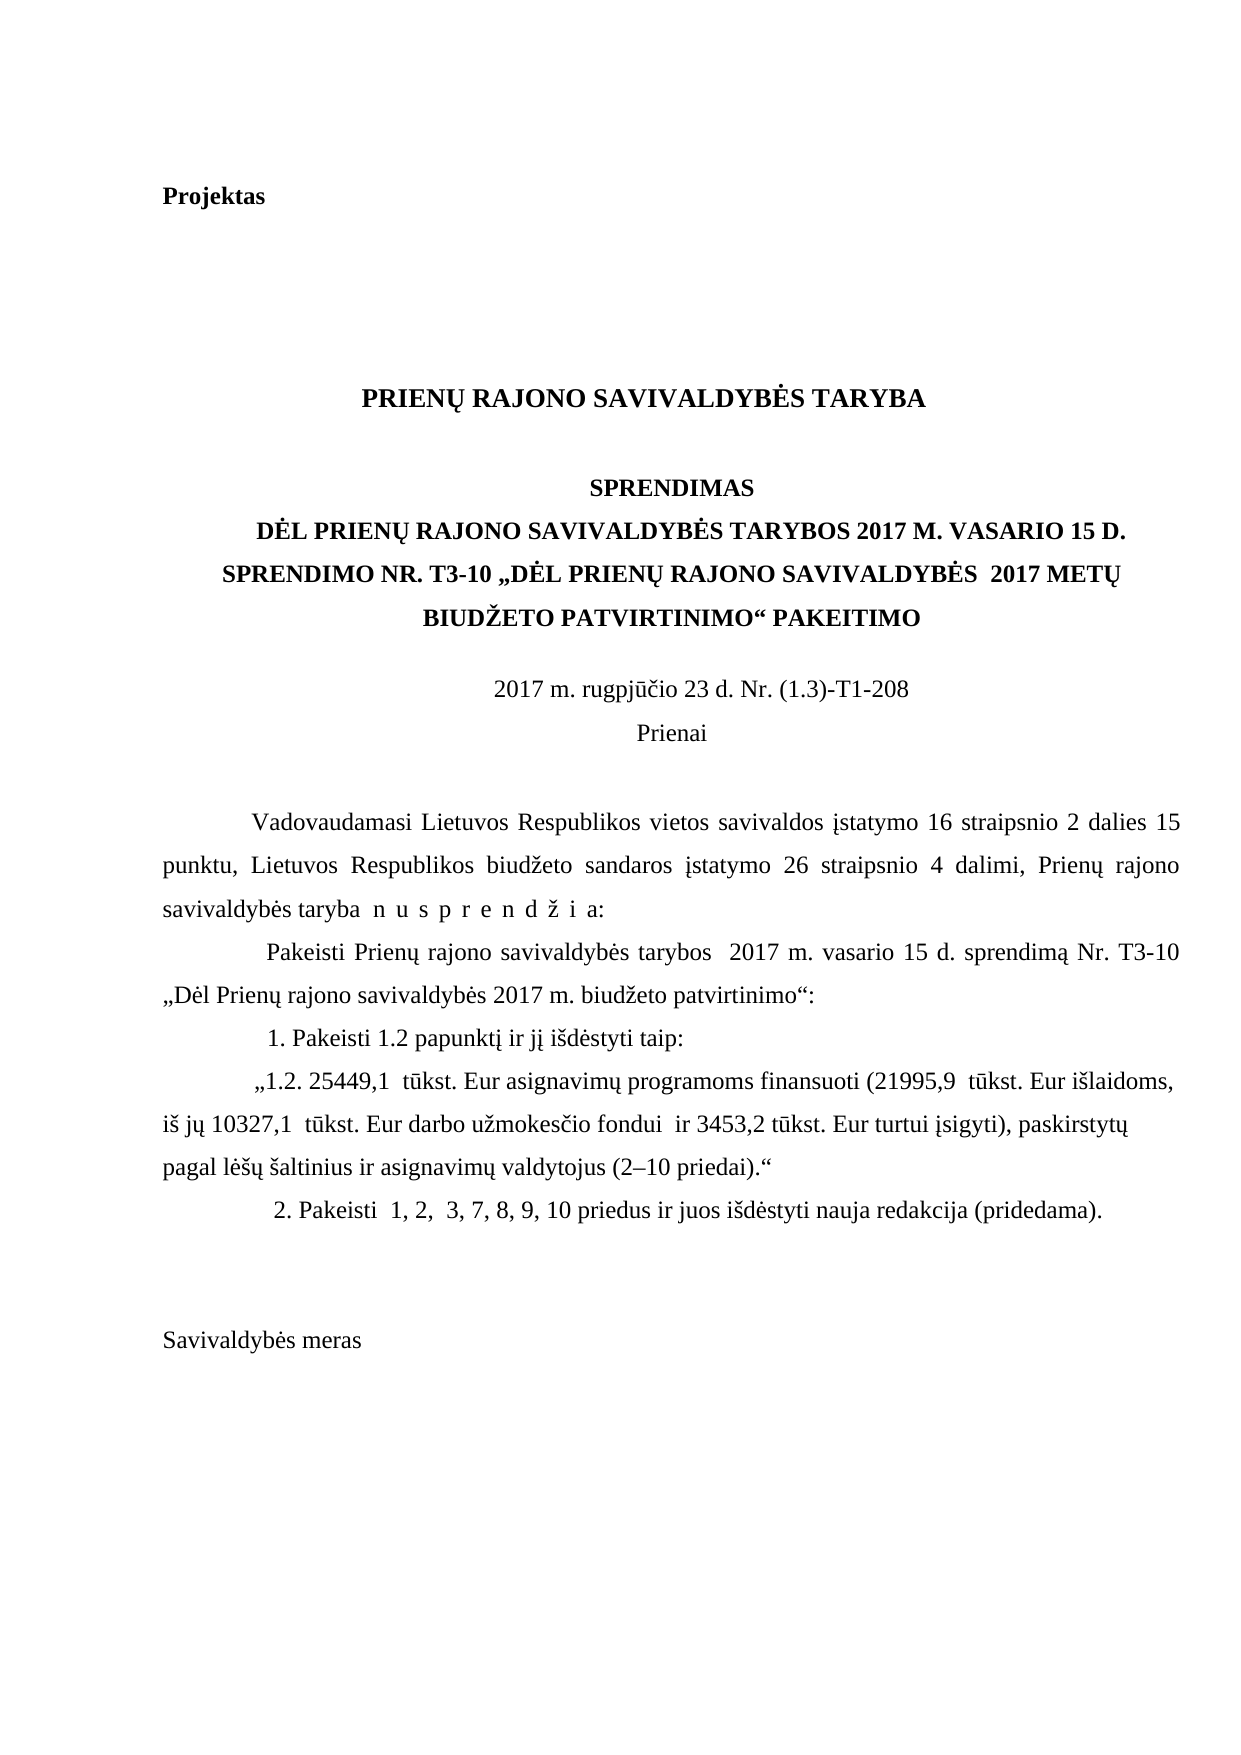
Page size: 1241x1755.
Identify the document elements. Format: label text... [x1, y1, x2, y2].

text PRIENŲ RAJONO SAVIVALDYBĖS TARYBA [162, 382, 1181, 413]
text „1.2. 25449,1 tūkst. Eur asignavimų programoms finansuoti (21995,9 tūkst. Eur išlaidoms, iš jų 10327,1 tūkst. Eur darbo užmokesčio fondui ir 3453,2 tūkst. Eur turtui įsigyti), paskirstytų pagal lėšų šaltinius ir asignavimų valdytojus (2–10 priedai).“ [162, 1066, 1181, 1181]
text Sprendimas [162, 473, 1181, 502]
text Projektas [162, 148, 1181, 382]
text 2017 m. rugpjūčio 23 d. Nr. (1.3)-T1-208 [162, 674, 1181, 703]
text Pakeisti Prienų rajono savivaldybės tarybos 2017 m. vasario 15 d. sprendimą Nr. T3-10 „Dėl Prienų rajono savivaldybės 2017 m. biudžeto patvirtinimo“: [162, 937, 1181, 1009]
text Savivaldybės meras [162, 1325, 1181, 1354]
text Prienai [162, 718, 1181, 746]
text dėl prienų rajono savivaldybės TARYBOS 2017 M. VASARIO 15 D. SPRENDIMO NR. T3-10 „DĖL PRIENŲ RAJONO SAVIVALDYBĖS 2017 METŲ BIUDŽETO PATVIRTINIMO“ PAKEITIMO [162, 516, 1181, 631]
text 1. Pakeisti 1.2 papunktį ir jį išdėstyti taip: [162, 1023, 1181, 1052]
text Vadovaudamasi Lietuvos Respublikos vietos savivaldos įstatymo 16 straipsnio 2 dalies 15 punktu, Lietuvos Respublikos biudžeto sandaros įstatymo 26 straipsnio 4 dalimi, Prienų rajono savivaldybės taryba nusprendžia: [162, 807, 1181, 922]
text 2. Pakeisti 1, 2, 3, 7, 8, 9, 10 priedus ir juos išdėstyti nauja redakcija (pridedama). [162, 1196, 1181, 1224]
